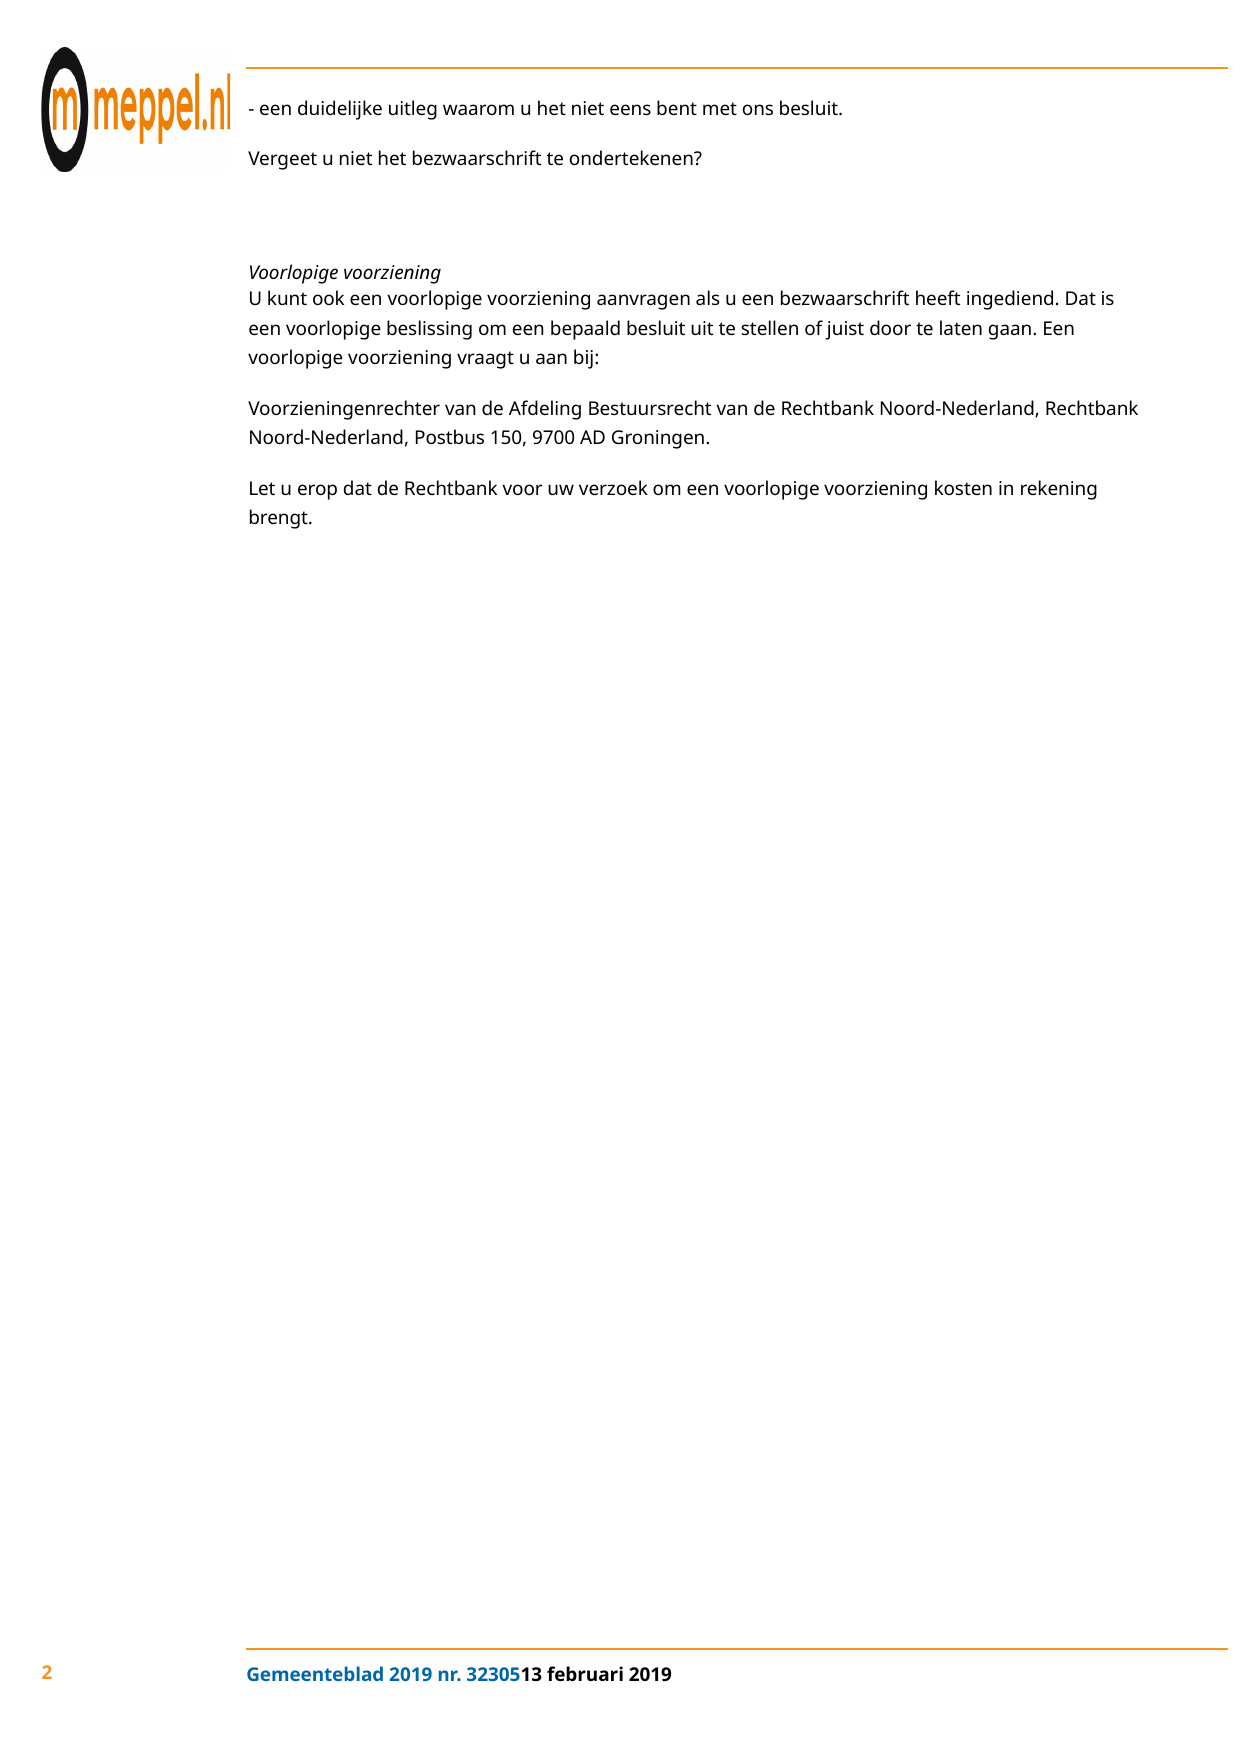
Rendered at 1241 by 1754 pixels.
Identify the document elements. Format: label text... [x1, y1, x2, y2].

text Voorlopige voorziening [248, 259, 1152, 285]
text Voorzieningenrechter van de Afdeling Bestuursrecht van de Rechtbank Noord-Nederland, Rechtbank Noord-Nederland, Postbus 150, 9700 AD Groningen. [248, 395, 1152, 450]
picture [41, 47, 231, 172]
text - een duidelijke uitleg waarom u het niet eens bent met ons besluit. [248, 95, 1152, 121]
text U kunt ook een voorlopige voorziening aanvragen als u een bezwaarschrift heeft ingediend. Dat is een voorlopige beslissing om een bepaald besluit uit te stellen of juist door te laten gaan. Een voorlopige voorziening vraagt u aan bij: [248, 285, 1152, 370]
text Vergeet u niet het bezwaarschrift te ondertekenen? [248, 145, 1152, 171]
text Let u erop dat de Rechtbank voor uw verzoek om een voorlopige voorziening kosten in rekening brengt. [248, 475, 1152, 530]
